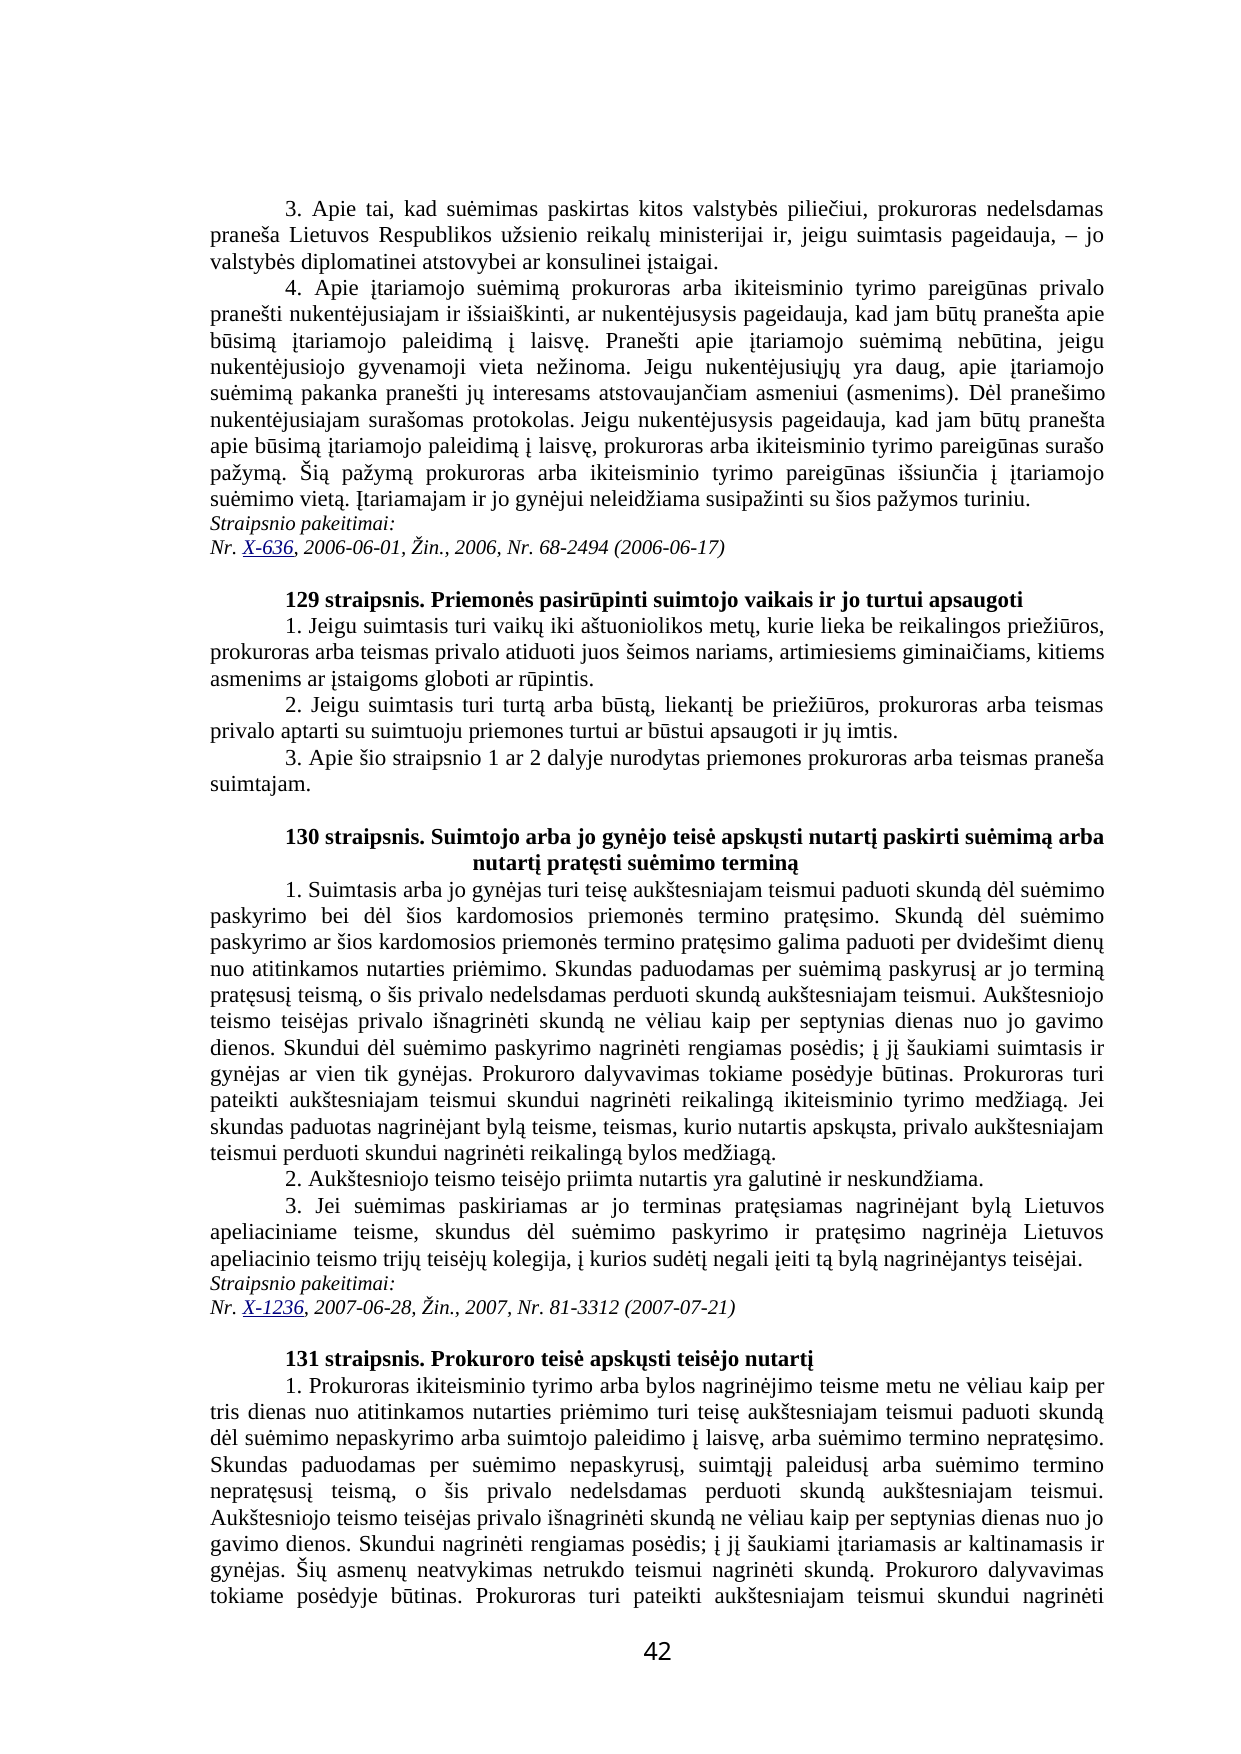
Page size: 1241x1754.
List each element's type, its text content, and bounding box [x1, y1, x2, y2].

text Straipsnio pakeitimai: [210, 511, 1106, 535]
text 4. Apie įtariamojo suėmimą prokuroras arba ikiteisminio tyrimo pareigūnas privalo pranešti nukentėjusiajam ir išsiaiškinti, ar nukentėjusysis pageidauja, kad jam būtų pranešta apie būsimą įtariamojo paleidimą į laisvę. Pranešti apie įtariamojo suėmimą nebūtina, jeigu nukentėjusiojo gyvenamoji vieta nežinoma. Jeigu nukentėjusiųjų yra daug, apie įtariamojo suėmimą pakanka pranešti jų interesams atstovaujančiam asmeniui (asmenims). Dėl pranešimo nukentėjusiajam surašomas protokolas. Jeigu nukentėjusysis pageidauja, kad jam būtų pranešta apie būsimą įtariamojo paleidimą į laisvę, prokuroras arba ikiteisminio tyrimo pareigūnas surašo pažymą. Šią pažymą prokuroras arba ikiteisminio tyrimo pareigūnas išsiunčia į įtariamojo suėmimo vietą. Įtariamajam ir jo gynėjui neleidžiama susipažinti su šios pažymos turiniu. [210, 274, 1106, 511]
text 3. Jei suėmimas paskiriamas ar jo terminas pratęsiamas nagrinėjant bylą Lietuvos apeliaciniame teisme, skundus dėl suėmimo paskyrimo ir pratęsimo nagrinėja Lietuvos apeliacinio teismo trijų teisėjų kolegija, į kurios sudėtį negali įeiti tą bylą nagrinėjantys teisėjai. [210, 1192, 1106, 1271]
text Straipsnio pakeitimai: [210, 1271, 1106, 1295]
text 130 straipsnis. Suimtojo arba jo gynėjo teisė apskųsti nutartį paskirti suėmimą arba nutartį pratęsti suėmimo terminą [285, 823, 1106, 876]
text 1. Prokuroras ikiteisminio tyrimo arba bylos nagrinėjimo teisme metu ne vėliau kaip per tris dienas nuo atitinkamos nutarties priėmimo turi teisę aukštesniajam teismui paduoti skundą dėl suėmimo nepaskyrimo arba suimtojo paleidimo į laisvę, arba suėmimo termino nepratęsimo. Skundas paduodamas per suėmimo nepaskyrusį, suimtąjį paleidusį arba suėmimo termino nepratęsusį teismą, o šis privalo nedelsdamas perduoti skundą aukštesniajam teismui. Aukštesniojo teismo teisėjas privalo išnagrinėti skundą ne vėliau kaip per septynias dienas nuo jo gavimo dienos. Skundui nagrinėti rengiamas posėdis; į jį šaukiami įtariamasis ar kaltinamasis ir gynėjas. Šių asmenų neatvykimas netrukdo teismui nagrinėti skundą. Prokuroro dalyvavimas tokiame posėdyje būtinas. Prokuroras turi pateikti aukštesniajam teismui skundui nagrinėti [210, 1372, 1106, 1609]
text 3. Apie tai, kad suėmimas paskirtas kitos valstybės piliečiui, prokuroras nedelsdamas praneša Lietuvos Respublikos užsienio reikalų ministerijai ir, jeigu suimtasis pageidauja, – jo valstybės diplomatinei atstovybei ar konsulinei įstaigai. [210, 195, 1106, 274]
text 3. Apie šio straipsnio 1 ar 2 dalyje nurodytas priemones prokuroras arba teismas praneša suimtajam. [210, 744, 1106, 797]
text 2. Jeigu suimtasis turi turtą arba būstą, liekantį be priežiūros, prokuroras arba teismas privalo aptarti su suimtuoju priemones turtui ar būstui apsaugoti ir jų imtis. [210, 691, 1106, 744]
text 2. Aukštesniojo teismo teisėjo priimta nutartis yra galutinė ir neskundžiama. [210, 1166, 1106, 1192]
text 1. Suimtasis arba jo gynėjas turi teisę aukštesniajam teismui paduoti skundą dėl suėmimo paskyrimo bei dėl šios kardomosios priemonės termino pratęsimo. Skundą dėl suėmimo paskyrimo ar šios kardomosios priemonės termino pratęsimo galima paduoti per dvidešimt dienų nuo atitinkamos nutarties priėmimo. Skundas paduodamas per suėmimą paskyrusį ar jo terminą pratęsusį teismą, o šis privalo nedelsdamas perduoti skundą aukštesniajam teismui. Aukštesniojo teismo teisėjas privalo išnagrinėti skundą ne vėliau kaip per septynias dienas nuo jo gavimo dienos. Skundui dėl suėmimo paskyrimo nagrinėti rengiamas posėdis; į jį šaukiami suimtasis ir gynėjas ar vien tik gynėjas. Prokuroro dalyvavimas tokiame posėdyje būtinas. Prokuroras turi pateikti aukštesniajam teismui skundui nagrinėti reikalingą ikiteisminio tyrimo medžiagą. Jei skundas paduotas nagrinėjant bylą teisme, teismas, kurio nutartis apskųsta, privalo aukštesniajam teismui perduoti skundui nagrinėti reikalingą bylos medžiagą. [210, 876, 1106, 1166]
text 129 straipsnis. Priemonės pasirūpinti suimtojo vaikais ir jo turtui apsaugoti [210, 586, 1106, 612]
text Nr. X-636, 2006-06-01, Žin., 2006, Nr. 68-2494 (2006-06-17) [210, 535, 1106, 559]
text 1. Jeigu suimtasis turi vaikų iki aštuoniolikos metų, kurie lieka be reikalingos priežiūros, prokuroras arba teismas privalo atiduoti juos šeimos nariams, artimiesiems giminaičiams, kitiems asmenims ar įstaigoms globoti ar rūpintis. [210, 612, 1106, 691]
text 131 straipsnis. Prokuroro teisė apskųsti teisėjo nutartį [210, 1345, 1106, 1372]
text Nr. X-1236, 2007-06-28, Žin., 2007, Nr. 81-3312 (2007-07-21) [210, 1295, 1106, 1319]
